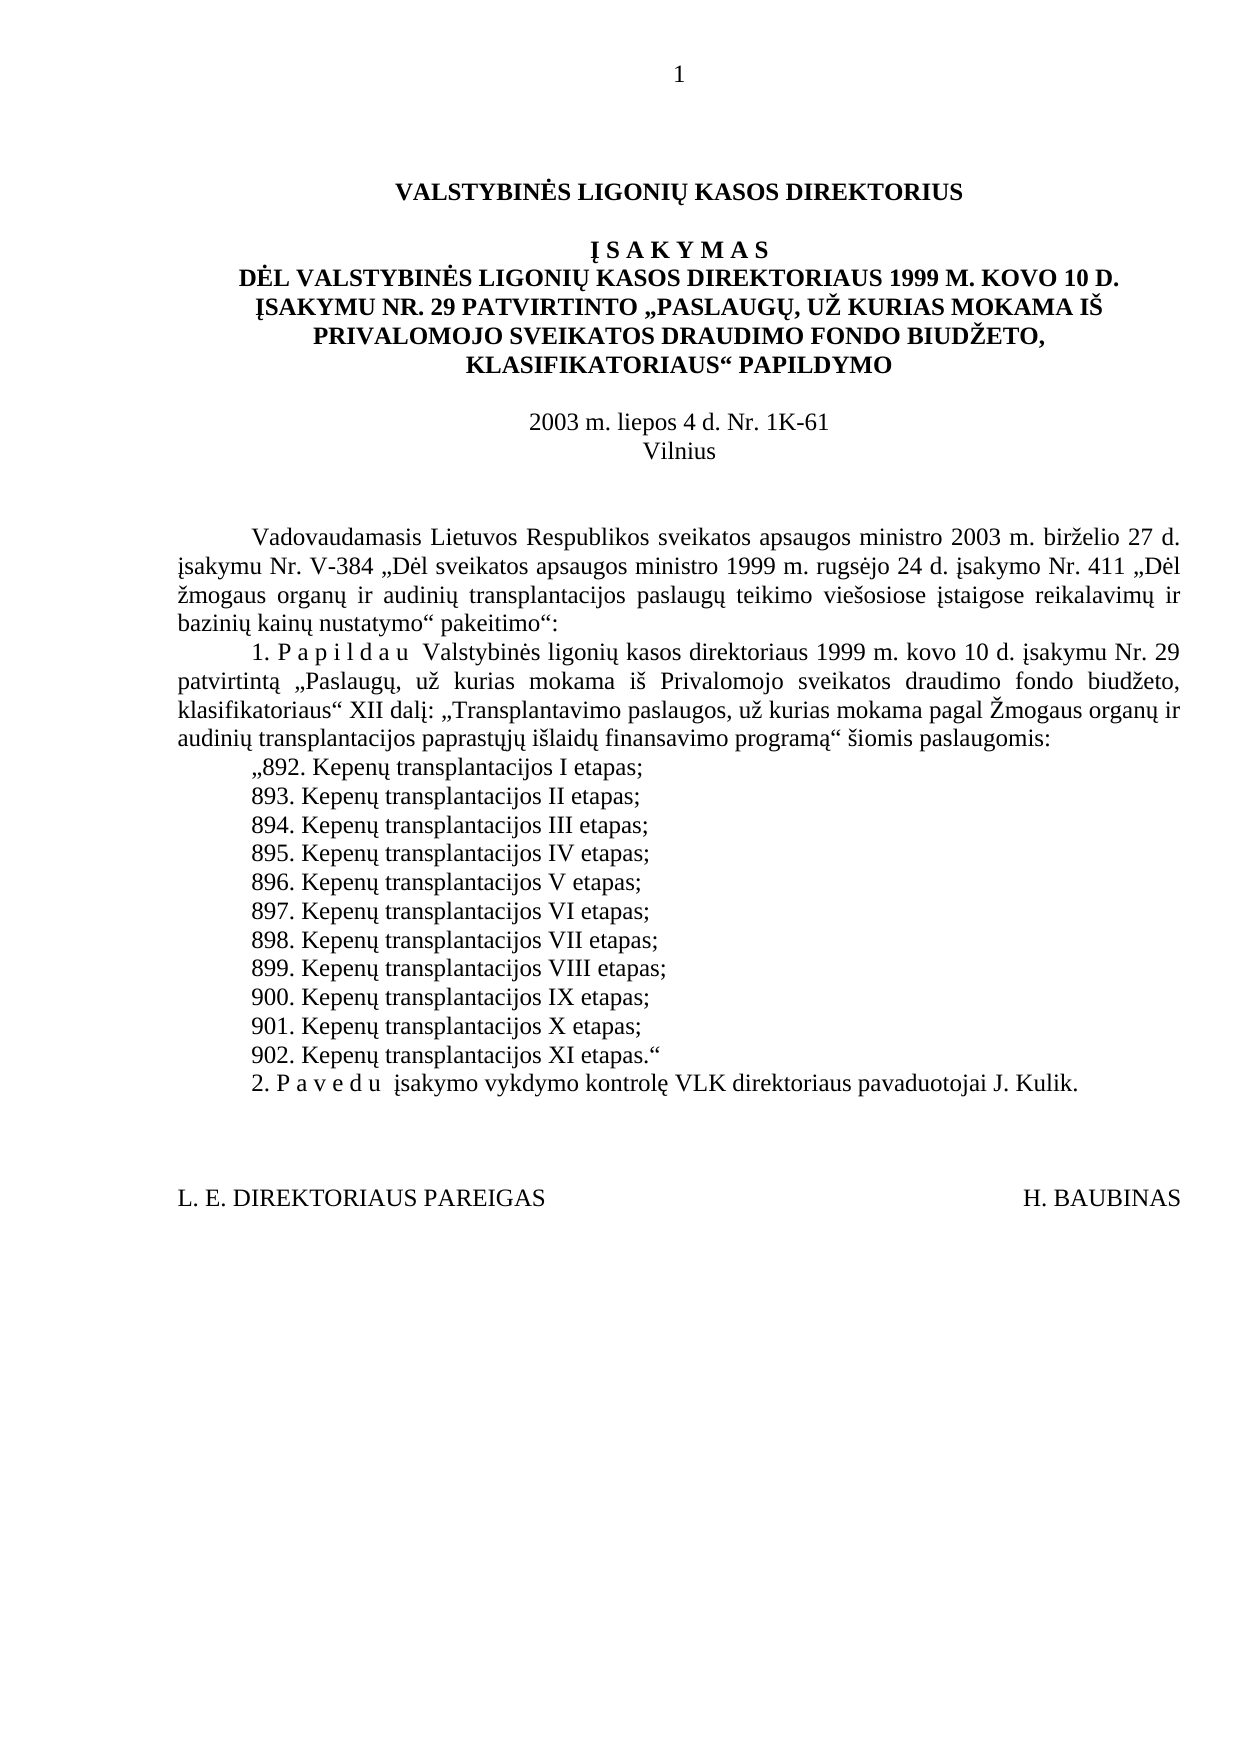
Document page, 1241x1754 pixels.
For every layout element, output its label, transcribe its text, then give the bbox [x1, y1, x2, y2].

text Į S A K Y M A S [177, 235, 1181, 263]
text DĖL VALSTYBINĖS LIGONIŲ KASOS DIREKTORIAUS 1999 M. KOVO 10 D. ĮSAKYMU NR. 29 PATVIRTINTO „PASLAUGŲ, UŽ KURIAS MOKAMA IŠ PRIVALOMOJO SVEIKATOS DRAUDIMO FONDO BIUDŽETO, KLASIFIKATORIAUS“ PAPILDYMO [177, 263, 1181, 378]
text „892. Kepenų transplantacijos I etapas; [177, 752, 1181, 781]
text 2003 m. liepos 4 d. Nr. 1K-61 [177, 407, 1181, 436]
text 901. Kepenų transplantacijos X etapas; [177, 1011, 1181, 1040]
text Vadovaudamasis Lietuvos Respublikos sveikatos apsaugos ministro 2003 m. birželio 27 d. įsakymu Nr. V-384 „Dėl sveikatos apsaugos ministro 1999 m. rugsėjo 24 d. įsakymo Nr. 411 „Dėl žmogaus organų ir audinių transplantacijos paslaugų teikimo viešosiose įstaigose reikalavimų ir bazinių kainų nustatymo“ pakeitimo“: [177, 522, 1181, 637]
text 899. Kepenų transplantacijos VIII etapas; [177, 953, 1181, 982]
text 896. Kepenų transplantacijos V etapas; [177, 867, 1181, 896]
text 898. Kepenų transplantacijos VII etapas; [177, 925, 1181, 953]
text 2. Pavedu įsakymo vykdymo kontrolę VLK direktoriaus pavaduotojai J. Kulik. [177, 1068, 1181, 1097]
text VALSTYBINĖS LIGONIŲ KASOS DIREKTORIUS [177, 177, 1181, 206]
text 900. Kepenų transplantacijos IX etapas; [177, 982, 1181, 1011]
text 897. Kepenų transplantacijos VI etapas; [177, 896, 1181, 925]
text 893. Kepenų transplantacijos II etapas; [177, 781, 1181, 810]
text 894. Kepenų transplantacijos III etapas; [177, 810, 1181, 838]
text 902. Kepenų transplantacijos XI etapas.“ [177, 1040, 1181, 1068]
text Vilnius [177, 436, 1181, 465]
text L. E. DIREKTORIAUS PAREIGAS H. BAUBINAS [177, 1183, 1181, 1212]
text 1. Papildau Valstybinės ligonių kasos direktoriaus 1999 m. kovo 10 d. įsakymu Nr. 29 patvirtintą „Paslaugų, už kurias mokama iš Privalomojo sveikatos draudimo fondo biudžeto, klasifikatoriaus“ XII dalį: „Transplantavimo paslaugos, už kurias mokama pagal Žmogaus organų ir audinių transplantacijos paprastųjų išlaidų finansavimo programą“ šiomis paslaugomis: [177, 637, 1181, 752]
text 895. Kepenų transplantacijos IV etapas; [177, 838, 1181, 867]
